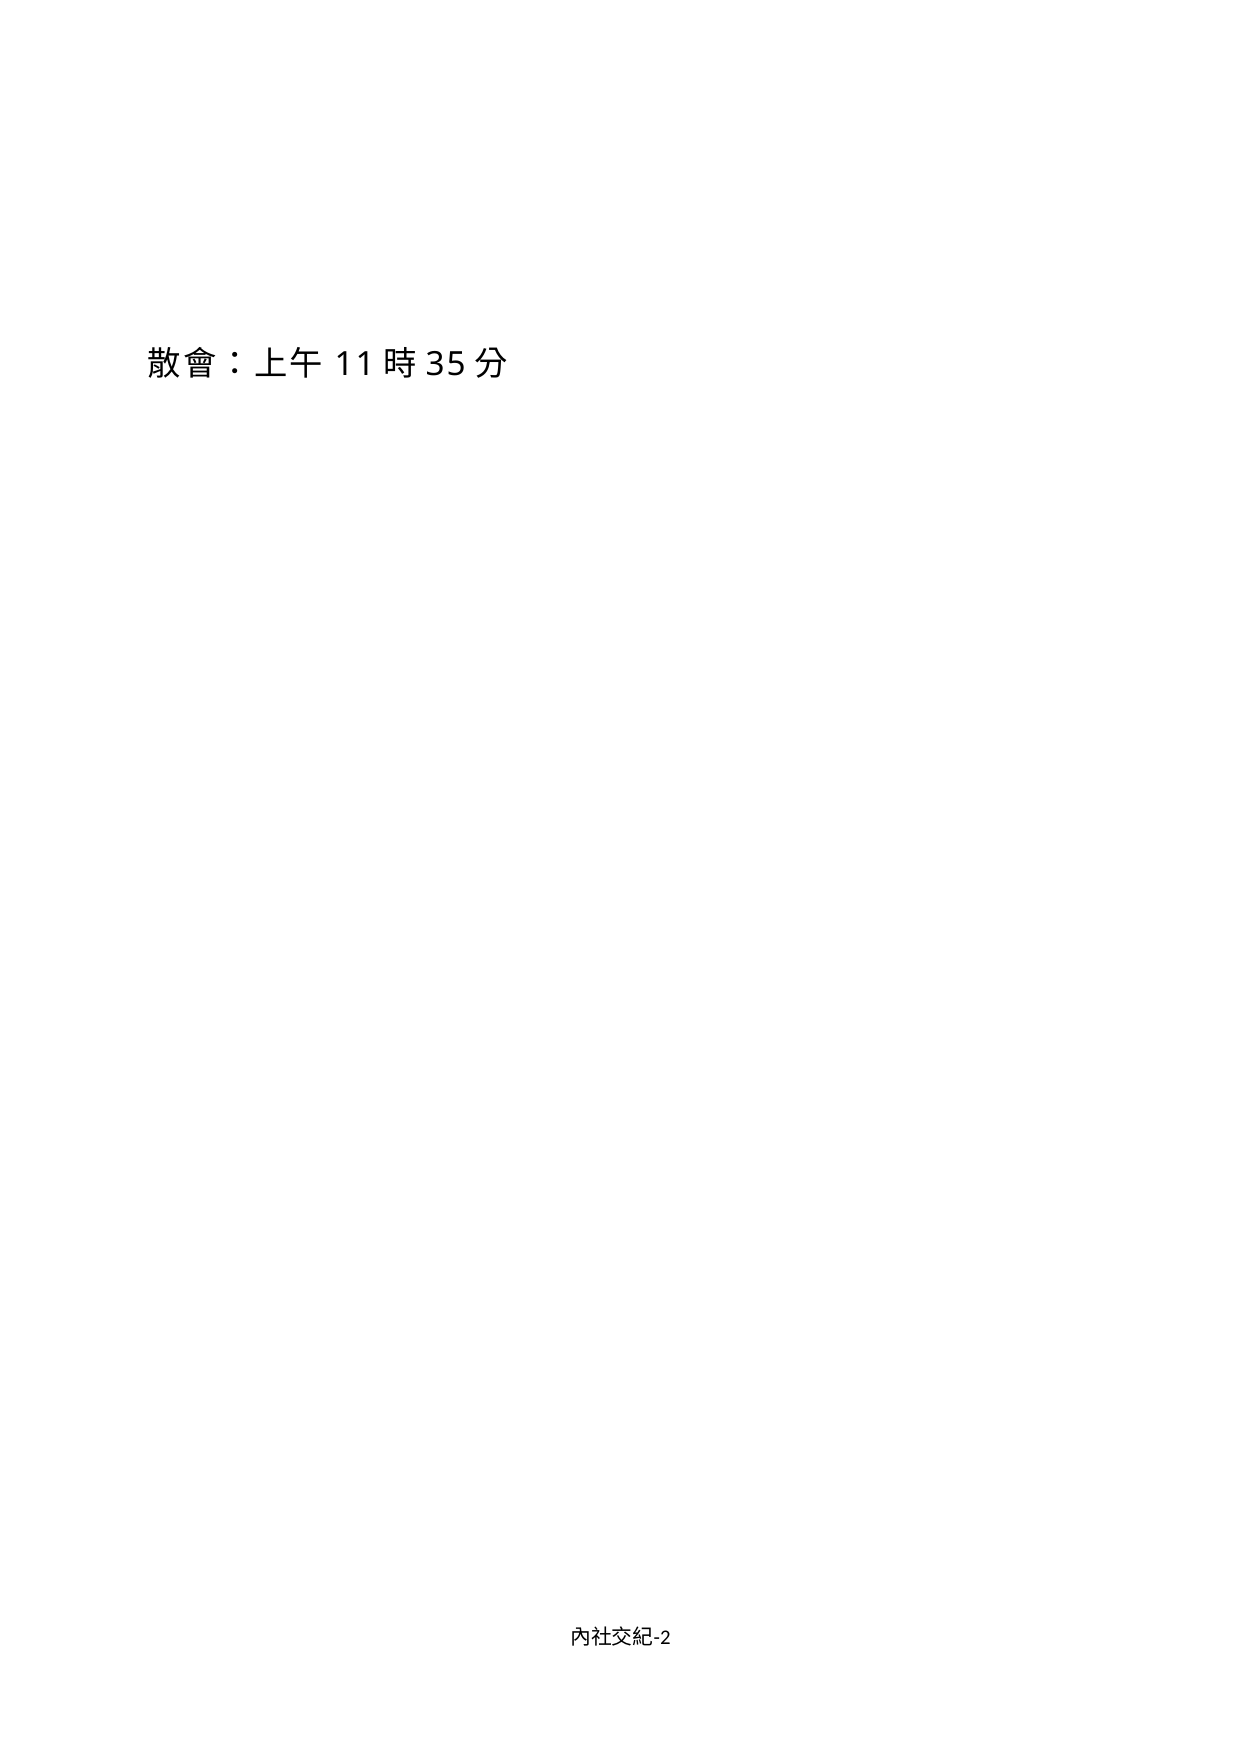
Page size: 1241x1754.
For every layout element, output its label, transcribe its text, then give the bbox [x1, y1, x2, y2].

text 散會：上午 11時35分 [139, 322, 1101, 401]
